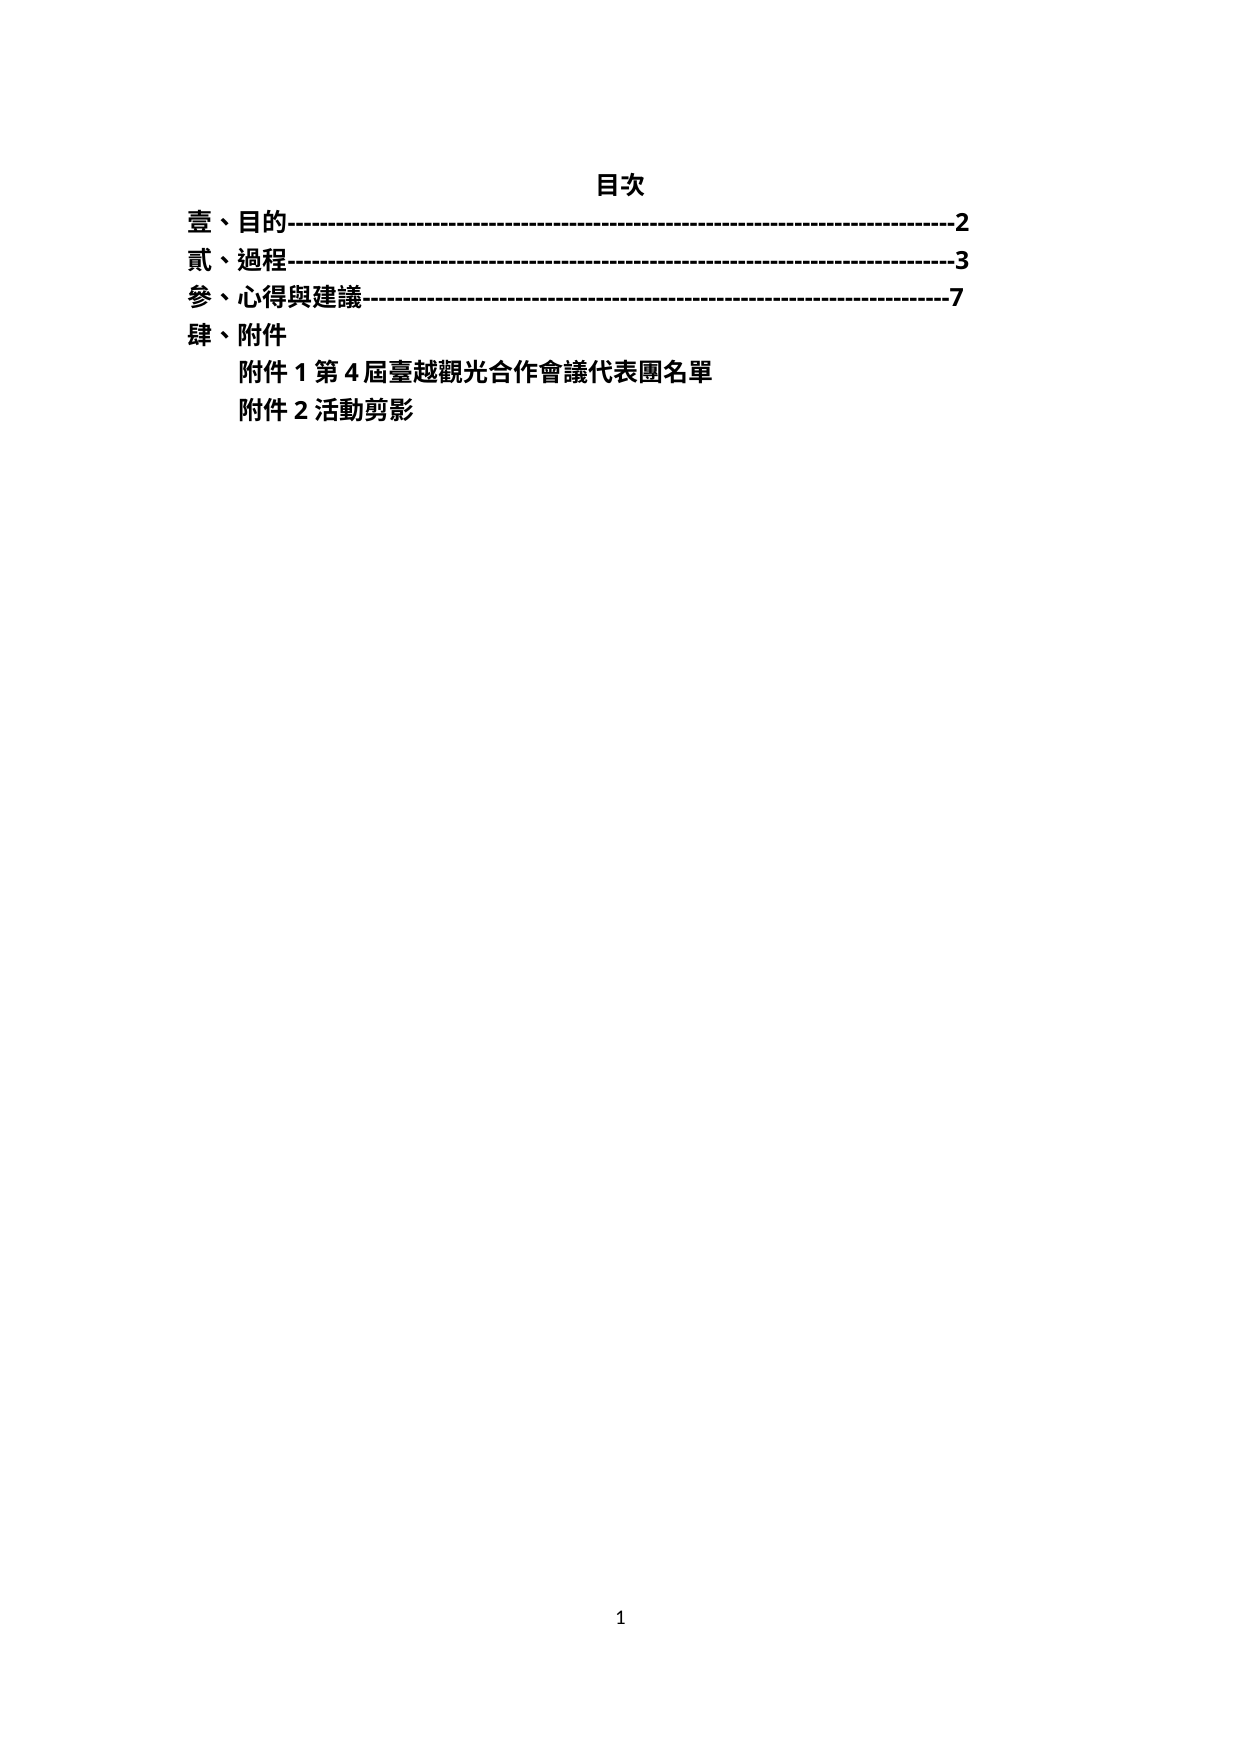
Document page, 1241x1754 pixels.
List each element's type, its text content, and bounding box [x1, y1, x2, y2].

text 附件1 第4屆臺越觀光合作會議代表團名單 [187, 352, 1053, 389]
text 肆、附件 [187, 314, 1053, 352]
text 壹、目的-----------------------------------------------------------------------------------2 [187, 202, 1053, 239]
text 目次 [187, 164, 1053, 202]
text 貳、過程-----------------------------------------------------------------------------------3 [187, 239, 1053, 277]
text 附件2 活動剪影 [187, 389, 1053, 427]
text 參、心得與建議-------------------------------------------------------------------------7 [187, 277, 1053, 314]
